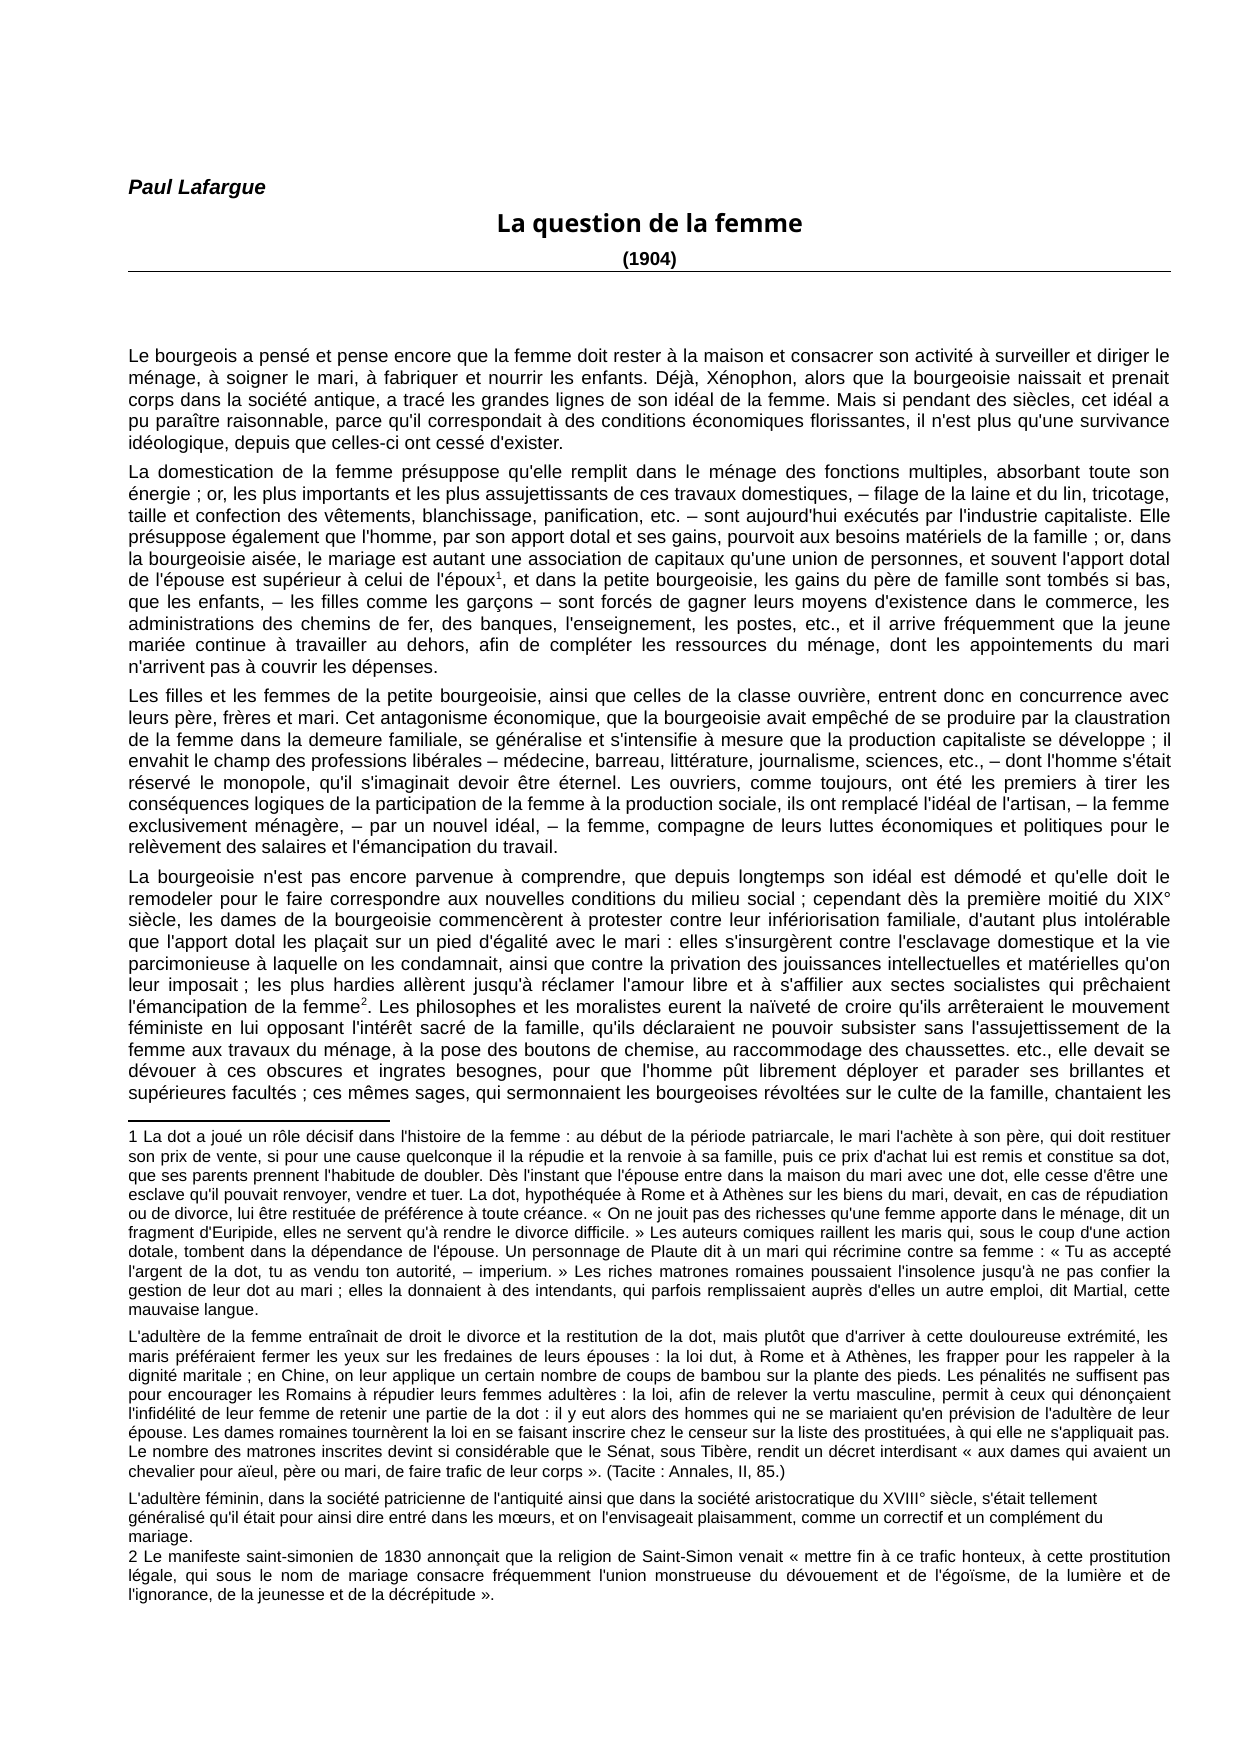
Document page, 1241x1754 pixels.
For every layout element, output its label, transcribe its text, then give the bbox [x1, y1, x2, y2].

subtitle Paul Lafargue [128, 175, 1171, 199]
text La bourgeoisie n'est pas encore parvenue à comprendre, que depuis longtemps son idéal est démodé et qu'elle doit le remodeler pour le faire correspondre aux nouvelles conditions du milieu social ; cependant dès la première moitié du XIX° siècle, les dames de la bourgeoisie commencèrent à protester contre leur infériorisation familiale, d'autant plus intolérable que l'apport dotal les plaçait sur un pied d'égalité avec le mari : elles s'insurgèrent contre l'esclavage domestique et la vie parcimonieuse à laquelle on les condamnait, ainsi que contre la privation des jouissances intellectuelles et matérielles qu'on leur imposait ; les plus hardies allèrent jusqu'à réclamer l'amour libre et à s'affilier aux sectes socialistes qui prêchaient l'émancipation de la femme. Les philosophes et les moralistes eurent la naïveté de croire qu'ils arrêteraient le mouvement féministe en lui opposant l'intérêt sacré de la famille, qu'ils déclaraient ne pouvoir subsister sans l'assujettissement de la femme aux travaux du ménage, à la pose des boutons de chemise, au raccommodage des chaussettes. etc., elle devait se dévouer à ces obscures et ingrates besognes, pour que l'homme pût librement déployer et parader ses brillantes et supérieures facultés ; ces mêmes sages, qui sermonnaient les bourgeoises révoltées sur le culte de la famille, chantaient les [128, 866, 1171, 1103]
text La question de la femme [128, 205, 1171, 239]
text Le bourgeois a pensé et pense encore que la femme doit rester à la maison et consacrer son activité à surveiller et diriger le ménage, à soigner le mari, à fabriquer et nourrir les enfants. Déjà, Xénophon, alors que la bourgeoisie naissait et prenait corps dans la société antique, a tracé les grandes lignes de son idéal de la femme. Mais si pendant des siècles, cet idéal a pu paraître raisonnable, parce qu'il correspondait à des conditions économiques florissantes, il n'est plus qu'une survivance idéologique, depuis que celles-ci ont cessé d'exister. [128, 345, 1171, 453]
text Les filles et les femmes de la petite bourgeoisie, ainsi que celles de la classe ouvrière, entrent donc en concurrence avec leurs père, frères et mari. Cet antagonisme économique, que la bourgeoisie avait empêché de se produire par la claustration de la femme dans la demeure familiale, se généralise et s'intensifie à mesure que la production capitaliste se développe ; il envahit le champ des professions libérales – médecine, barreau, littérature, journalisme, sciences, etc., – dont l'homme s'était réservé le monopole, qu'il s'imaginait devoir être éternel. Les ouvriers, comme toujours, ont été les premiers à tirer les conséquences logiques de la participation de la femme à la production sociale, ils ont remplacé l'idéal de l'artisan, – la femme exclusivement ménagère, – par un nouvel idéal, – la femme, compagne de leurs luttes économiques et politiques pour le relèvement des salaires et l'émancipation du travail. [128, 685, 1171, 858]
text La domestication de la femme présuppose qu'elle remplit dans le ménage des fonctions multiples, absorbant toute son énergie ; or, les plus importants et les plus assujettissants de ces travaux domestiques, – filage de la laine et du lin, tricotage, taille et confection des vêtements, blanchissage, panification, etc. – sont aujourd'hui exécutés par l'industrie capitaliste. Elle présuppose également que l'homme, par son apport dotal et ses gains, pourvoit aux besoins matériels de la famille ; or, dans la bourgeoisie aisée, le mariage est autant une association de capitaux qu'une union de personnes, et souvent l'apport dotal de l'épouse est supérieur à celui de l'époux, et dans la petite bourgeoisie, les gains du père de famille sont tombés si bas, que les enfants, – les filles comme les garçons – sont forcés de gagner leurs moyens d'existence dans le commerce, les administrations des chemins de fer, des banques, l'enseignement, les postes, etc., et il arrive fréquemment que la jeune mariée continue à travailler au dehors, afin de compléter les ressources du ménage, dont les appointements du mari n'arrivent pas à couvrir les dépenses. [128, 461, 1171, 677]
text L'adultère de la femme entraînait de droit le divorce et la restitution de la dot, mais plutôt que d'arriver à cette douloureuse extrémité, les maris préféraient fermer les yeux sur les fredaines de leurs épouses : la loi dut, à Rome et à Athènes, les frapper pour les rappeler à la dignité maritale ; en Chine, on leur applique un certain nombre de coups de bambou sur la plante des pieds. Les pénalités ne suffisent pas pour encourager les Romains à répudier leurs femmes adultères : la loi, afin de relever la vertu masculine, permit à ceux qui dénonçaient l'infidélité de leur femme de retenir une partie de la dot : il y eut alors des hommes qui ne se mariaient qu'en prévision de l'adultère de leur épouse. Les dames romaines tournèrent la loi en se faisant inscrire chez le censeur sur la liste des prostituées, à qui elle ne s'appliquait pas. Le nombre des matrones inscrites devint si considérable que le Sénat, sous Tibère, rendit un décret interdisant « aux dames qui avaient un chevalier pour aïeul, père ou mari, de faire trafic de leur corps ». (Tacite : Annales, II, 85.) [128, 1327, 1171, 1481]
text L'adultère féminin, dans la société patricienne de l'antiquité ainsi que dans la société aristocratique du XVIII° siècle, s'était tellement généralisé qu'il était pour ainsi dire entré dans les mœurs, et on l'envisageait plaisamment, comme un correctif et un complément du mariage. [128, 1489, 1171, 1546]
text Le manifeste saint-simonien de 1830 annonçait que la religion de Saint-Simon venait « mettre fin à ce trafic honteux, à cette prostitution légale, qui sous le nom de mariage consacre fréquemment l'union monstrueuse du dévouement et de l'égoïsme, de la lumière et de l'ignorance, de la jeunesse et de la décrépitude ». [128, 1546, 1171, 1604]
text La dot a joué un rôle décisif dans l'histoire de la femme : au début de la période patriarcale, le mari l'achète à son père, qui doit restituer son prix de vente, si pour une cause quelconque il la répudie et la renvoie à sa famille, puis ce prix d'achat lui est remis et constitue sa dot, que ses parents prennent l'habitude de doubler. Dès l'instant que l'épouse entre dans la maison du mari avec une dot, elle cesse d'être une esclave qu'il pouvait renvoyer, vendre et tuer. La dot, hypothéquée à Rome et à Athènes sur les biens du mari, devait, en cas de répudiation ou de divorce, lui être restituée de préférence à toute créance. « On ne jouit pas des richesses qu'une femme apporte dans le ménage, dit un fragment d'Euripide, elles ne servent qu'à rendre le divorce difficile. » Les auteurs comiques raillent les maris qui, sous le coup d'une action dotale, tombent dans la dépendance de l'épouse. Un personnage de Plaute dit à un mari qui récrimine contre sa femme : « Tu as accepté l'argent de la dot, tu as vendu ton autorité, – imperium. » Les riches matrones romaines poussaient l'insolence jusqu'à ne pas confier la gestion de leur dot au mari ; elles la donnaient à des intendants, qui parfois remplissaient auprès d'elles un autre emploi, dit Martial, cette mauvaise langue. [128, 1127, 1171, 1319]
text (1904) [128, 248, 1171, 271]
